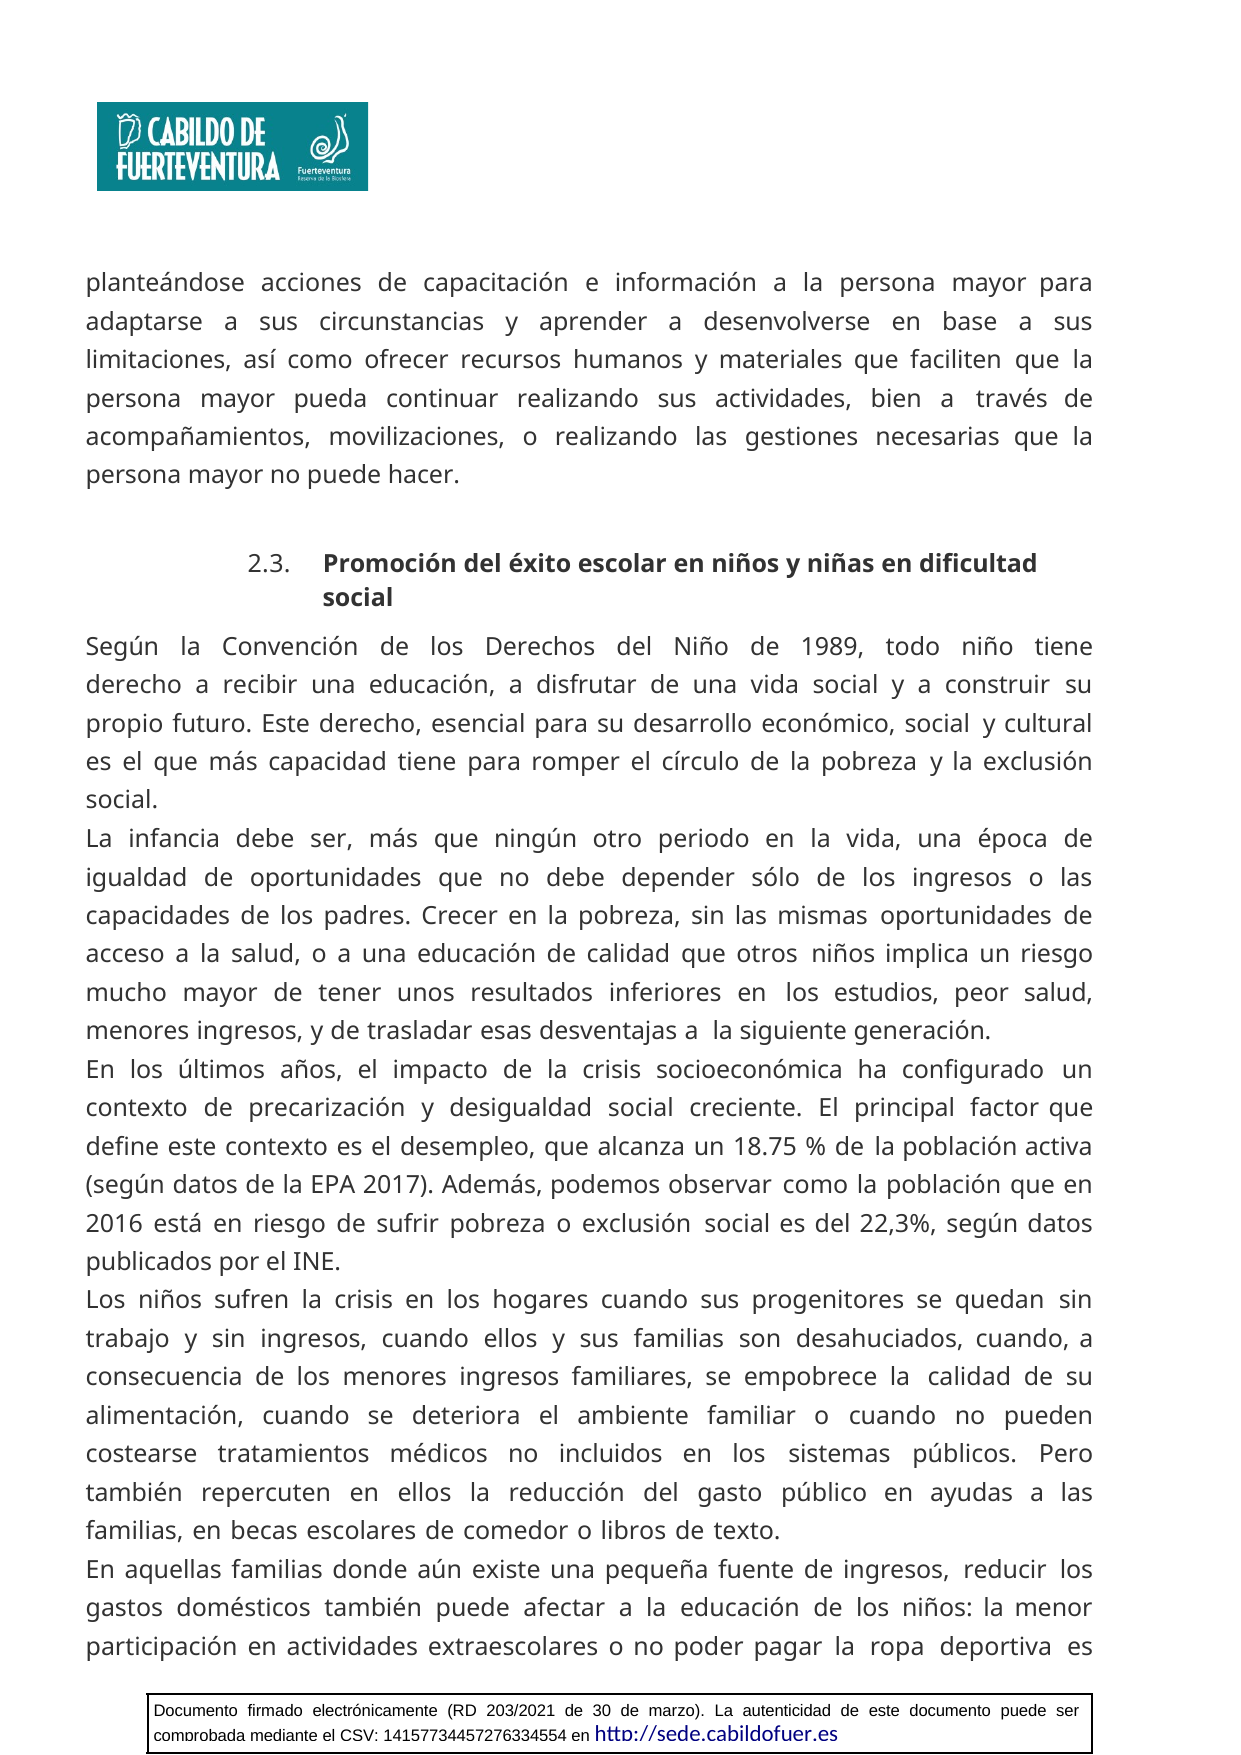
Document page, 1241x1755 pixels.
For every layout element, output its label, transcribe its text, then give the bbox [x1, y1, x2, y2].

text En los últimos años, el impacto de la crisis socioeconómica ha configurado un contexto de precarización y desigualdad social creciente. El principal factor que define este contexto es el desempleo, que alcanza un 18.75 % de la población activa (según datos de la EPA 2017). Además, podemos observar como la población que en 2016 está en riesgo de sufrir pobreza o exclusión social es del 22,3%, según datos publicados por el INE. [85, 1051, 1093, 1278]
text Según la Convención de los Derechos del Niño de 1989, todo niño tiene derecho a recibir una educación, a disfrutar de una vida social y a construir su propio futuro. Este derecho, esencial para su desarrollo económico, social y cultural es el que más capacidad tiene para romper el círculo de la pobreza y la exclusión social. [85, 628, 1093, 816]
text Los niños sufren la crisis en los hogares cuando sus progenitores se quedan sin trabajo y sin ingresos, cuando ellos y sus familias son desahuciados, cuando, a consecuencia de los menores ingresos familiares, se empobrece la calidad de su alimentación, cuando se deteriora el ambiente familiar o cuando no pueden costearse tratamientos médicos no incluidos en los sistemas públicos. Pero también repercuten en ellos la reducción del gasto público en ayudas a las familias, en becas escolares de comedor o libros de texto. [85, 1282, 1093, 1547]
text En aquellas familias donde aún existe una pequeña fuente de ingresos, reducir los gastos domésticos también puede afectar a la educación de los niños: la menor participación en actividades extraescolares o no poder pagar la ropa deportiva es [85, 1551, 1093, 1662]
text La infancia debe ser, más que ningún otro periodo en la vida, una época de igualdad de oportunidades que no debe depender sólo de los ingresos o las capacidades de los padres. Crecer en la pobreza, sin las mismas oportunidades de acceso a la salud, o a una educación de calidad que otros niños implica un riesgo mucho mayor de tener unos resultados inferiores en los estudios, peor salud, menores ingresos, y de trasladar esas desventajas a la siguiente generación. [85, 821, 1093, 1047]
list Promoción del éxito escolar en niños y niñas en dificultad social [247, 546, 1107, 614]
text planteándose acciones de capacitación e información a la persona mayor para adaptarse a sus circunstancias y aprender a desenvolverse en base a sus limitaciones, así como ofrecer recursos humanos y materiales que faciliten que la persona mayor pueda continuar realizando sus actividades, bien a través de acompañamientos, movilizaciones, o realizando las gestiones necesarias que la persona mayor no puede hacer. [85, 265, 1093, 491]
